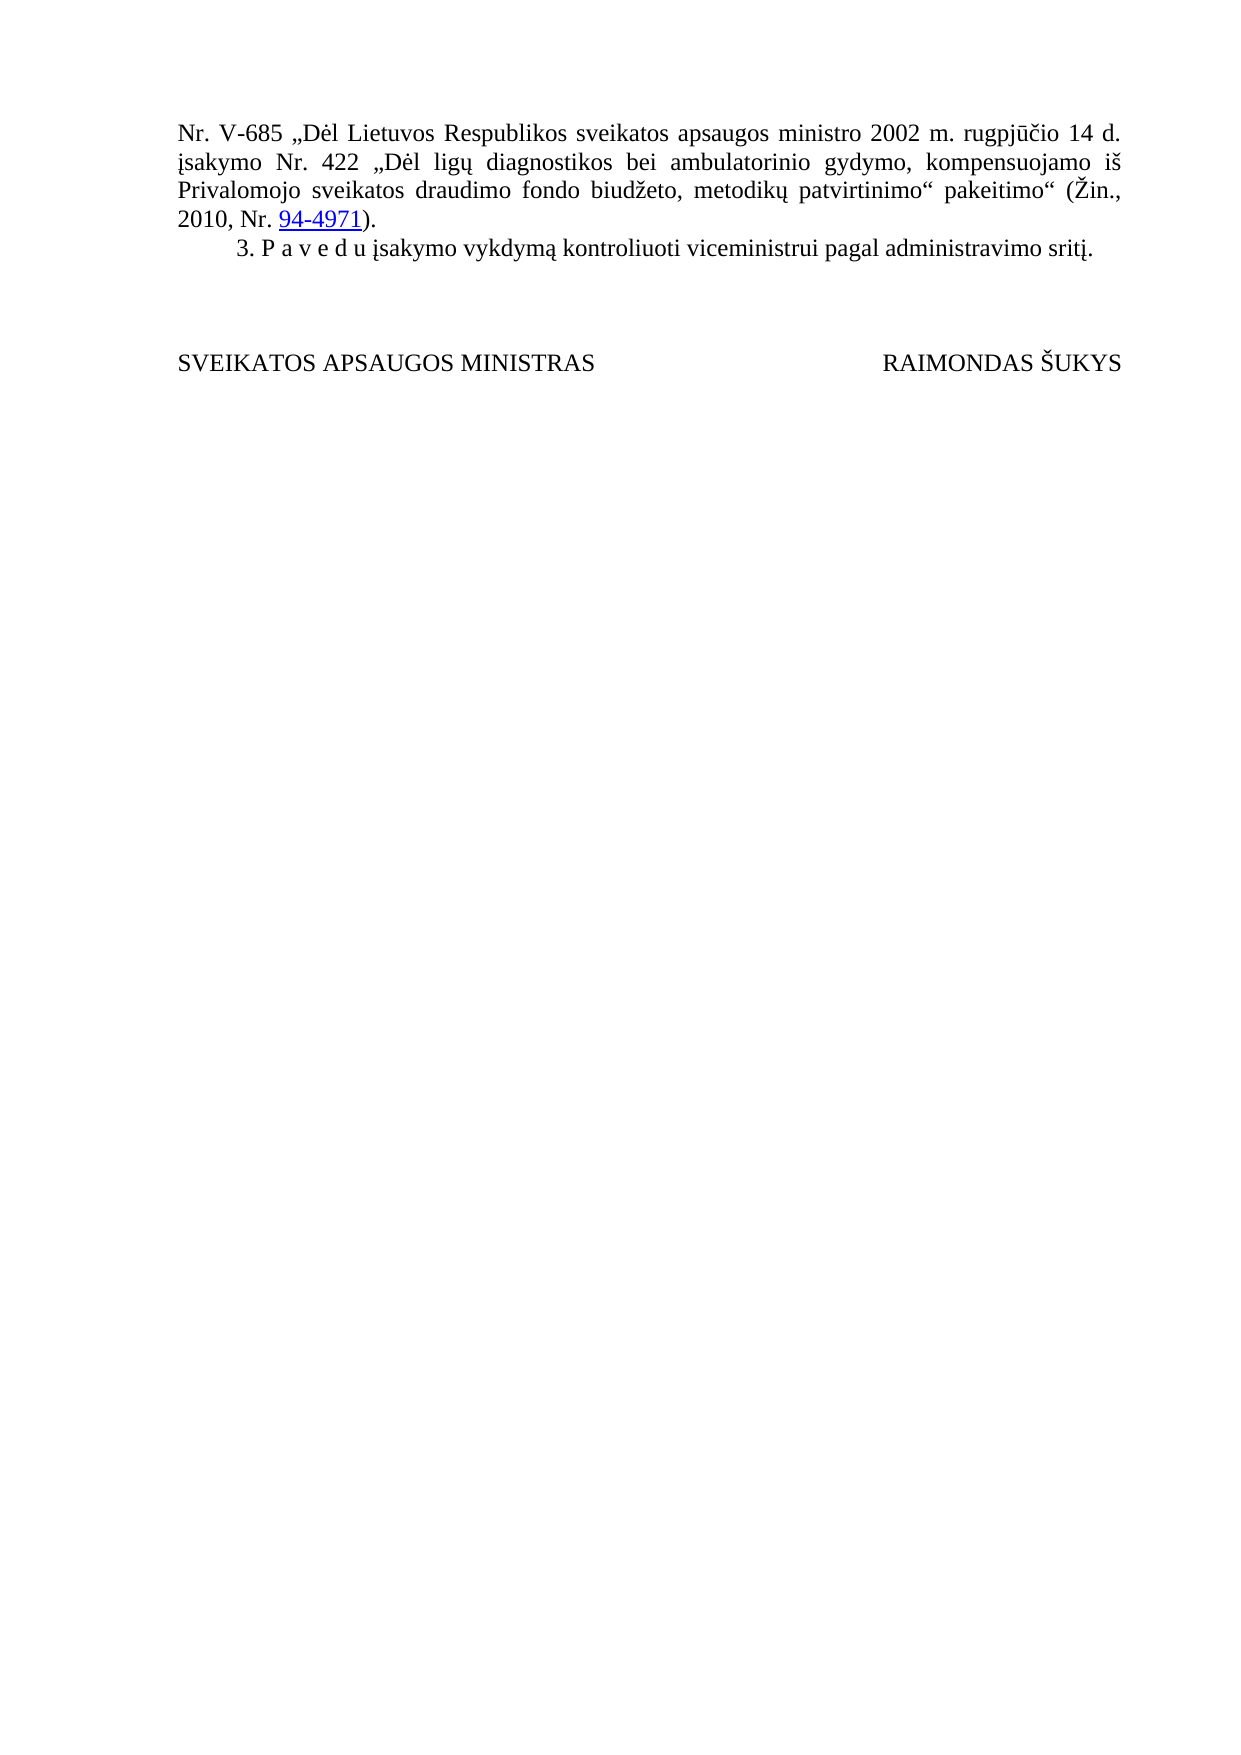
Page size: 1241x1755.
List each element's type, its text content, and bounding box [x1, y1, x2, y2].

text SVEIKATOS APSAUGOS MINISTRAS RAIMONDAS ŠUKYS [177, 348, 1122, 377]
text 3. P a v e d u įsakymo vykdymą kontroliuoti viceministrui pagal administravimo sritį. [177, 233, 1122, 262]
text Nr. V-685 „Dėl Lietuvos Respublikos sveikatos apsaugos ministro 2002 m. rugpjūčio 14 d. įsakymo Nr. 422 „Dėl ligų diagnostikos bei ambulatorinio gydymo, kompensuojamo iš Privalomojo sveikatos draudimo fondo biudžeto, metodikų patvirtinimo“ pakeitimo“ (Žin., 2010, Nr. 94-4971). [177, 118, 1122, 233]
